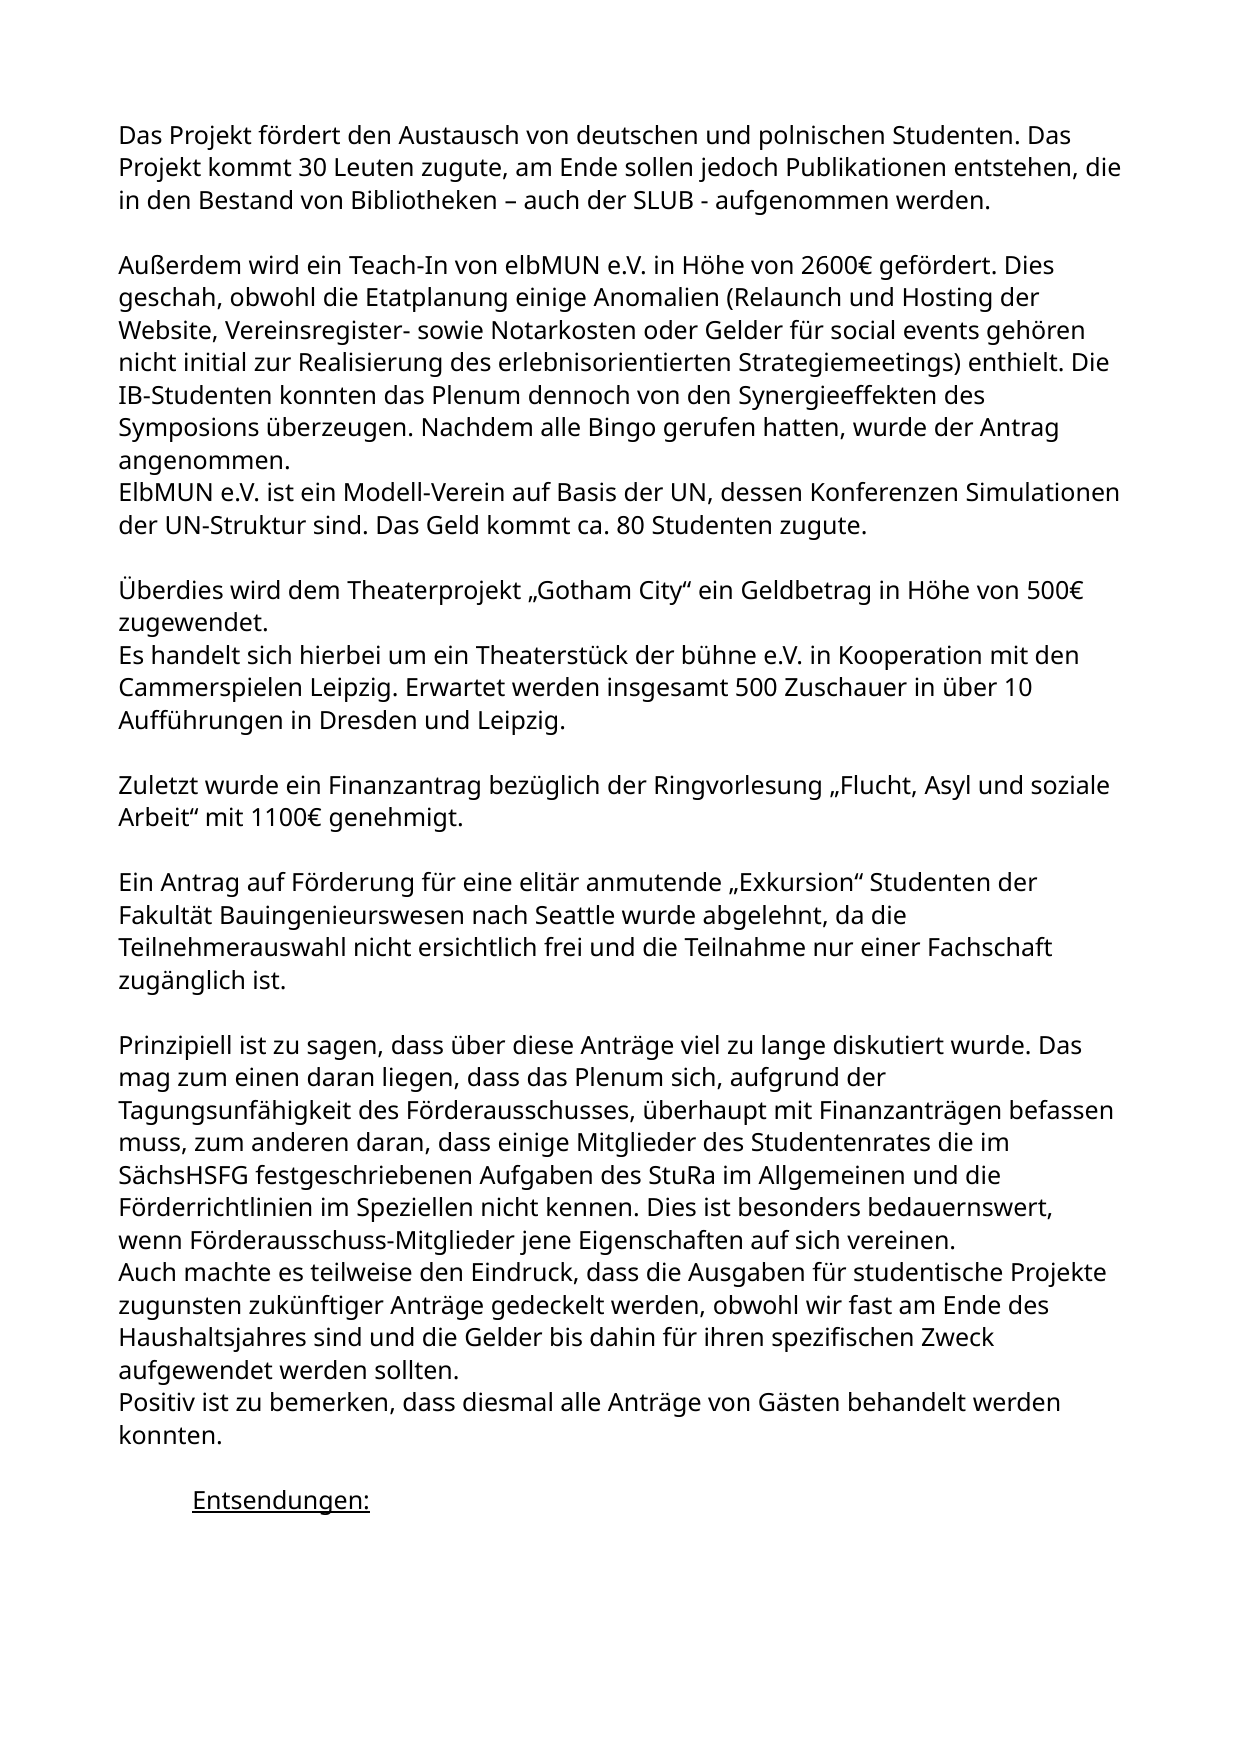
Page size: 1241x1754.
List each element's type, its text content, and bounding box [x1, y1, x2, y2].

text Positiv ist zu bemerken, dass diesmal alle Anträge von Gästen behandelt werden konnten. [118, 1386, 1122, 1451]
text Ein Antrag auf Förderung für eine elitär anmutende „Exkursion“ Studenten der Fakultät Bauingenieurswesen nach Seattle wurde abgelehnt, da die Teilnehmerauswahl nicht ersichtlich frei und die Teilnahme nur einer Fachschaft zugänglich ist. [118, 866, 1122, 996]
text Überdies wird dem Theaterprojekt „Gotham City“ ein Geldbetrag in Höhe von 500€ zugewendet. [118, 573, 1122, 638]
text Das Projekt fördert den Austausch von deutschen und polnischen Studenten. Das Projekt kommt 30 Leuten zugute, am Ende sollen jedoch Publikationen entstehen, die in den Bestand von Bibliotheken – auch der SLUB - aufgenommen werden. [118, 118, 1122, 216]
text Entsendungen: [118, 1483, 1122, 1516]
text ElbMUN e.V. ist ein Modell-Verein auf Basis der UN, dessen Konferenzen Simulationen der UN-Struktur sind. Das Geld kommt ca. 80 Studenten zugute. [118, 476, 1122, 541]
text Zuletzt wurde ein Finanzantrag bezüglich der Ringvorlesung „Flucht, Asyl und soziale Arbeit“ mit 1100€ genehmigt. [118, 768, 1122, 833]
text Prinzipiell ist zu sagen, dass über diese Anträge viel zu lange diskutiert wurde. Das mag zum einen daran liegen, dass das Plenum sich, aufgrund der Tagungsunfähigkeit des Förderausschusses, überhaupt mit Finanzanträgen befassen muss, zum anderen daran, dass einige Mitglieder des Studentenrates die im SächsHSFG festgeschriebenen Aufgaben des StuRa im Allgemeinen und die Förderrichtlinien im Speziellen nicht kennen. Dies ist besonders bedauernswert, wenn Förderausschuss-Mitglieder jene Eigenschaften auf sich vereinen. [118, 1028, 1122, 1256]
text Es handelt sich hierbei um ein Theaterstück der bühne e.V. in Kooperation mit den Cammerspielen Leipzig. Erwartet werden insgesamt 500 Zuschauer in über 10 Aufführungen in Dresden und Leipzig. [118, 638, 1122, 736]
text Außerdem wird ein Teach-In von elbMUN e.V. in Höhe von 2600€ gefördert. Dies geschah, obwohl die Etatplanung einige Anomalien (Relaunch und Hosting der Website, Vereinsregister- sowie Notarkosten oder Gelder für social events gehören nicht initial zur Realisierung des erlebnisorientierten Strategiemeetings) enthielt. Die IB-Studenten konnten das Plenum dennoch von den Synergieeffekten des Symposions überzeugen. Nachdem alle Bingo gerufen hatten, wurde der Antrag angenommen. [118, 248, 1122, 476]
text Auch machte es teilweise den Eindruck, dass die Ausgaben für studentische Projekte zugunsten zukünftiger Anträge gedeckelt werden, obwohl wir fast am Ende des Haushaltsjahres sind und die Gelder bis dahin für ihren spezifischen Zweck aufgewendet werden sollten. [118, 1256, 1122, 1386]
